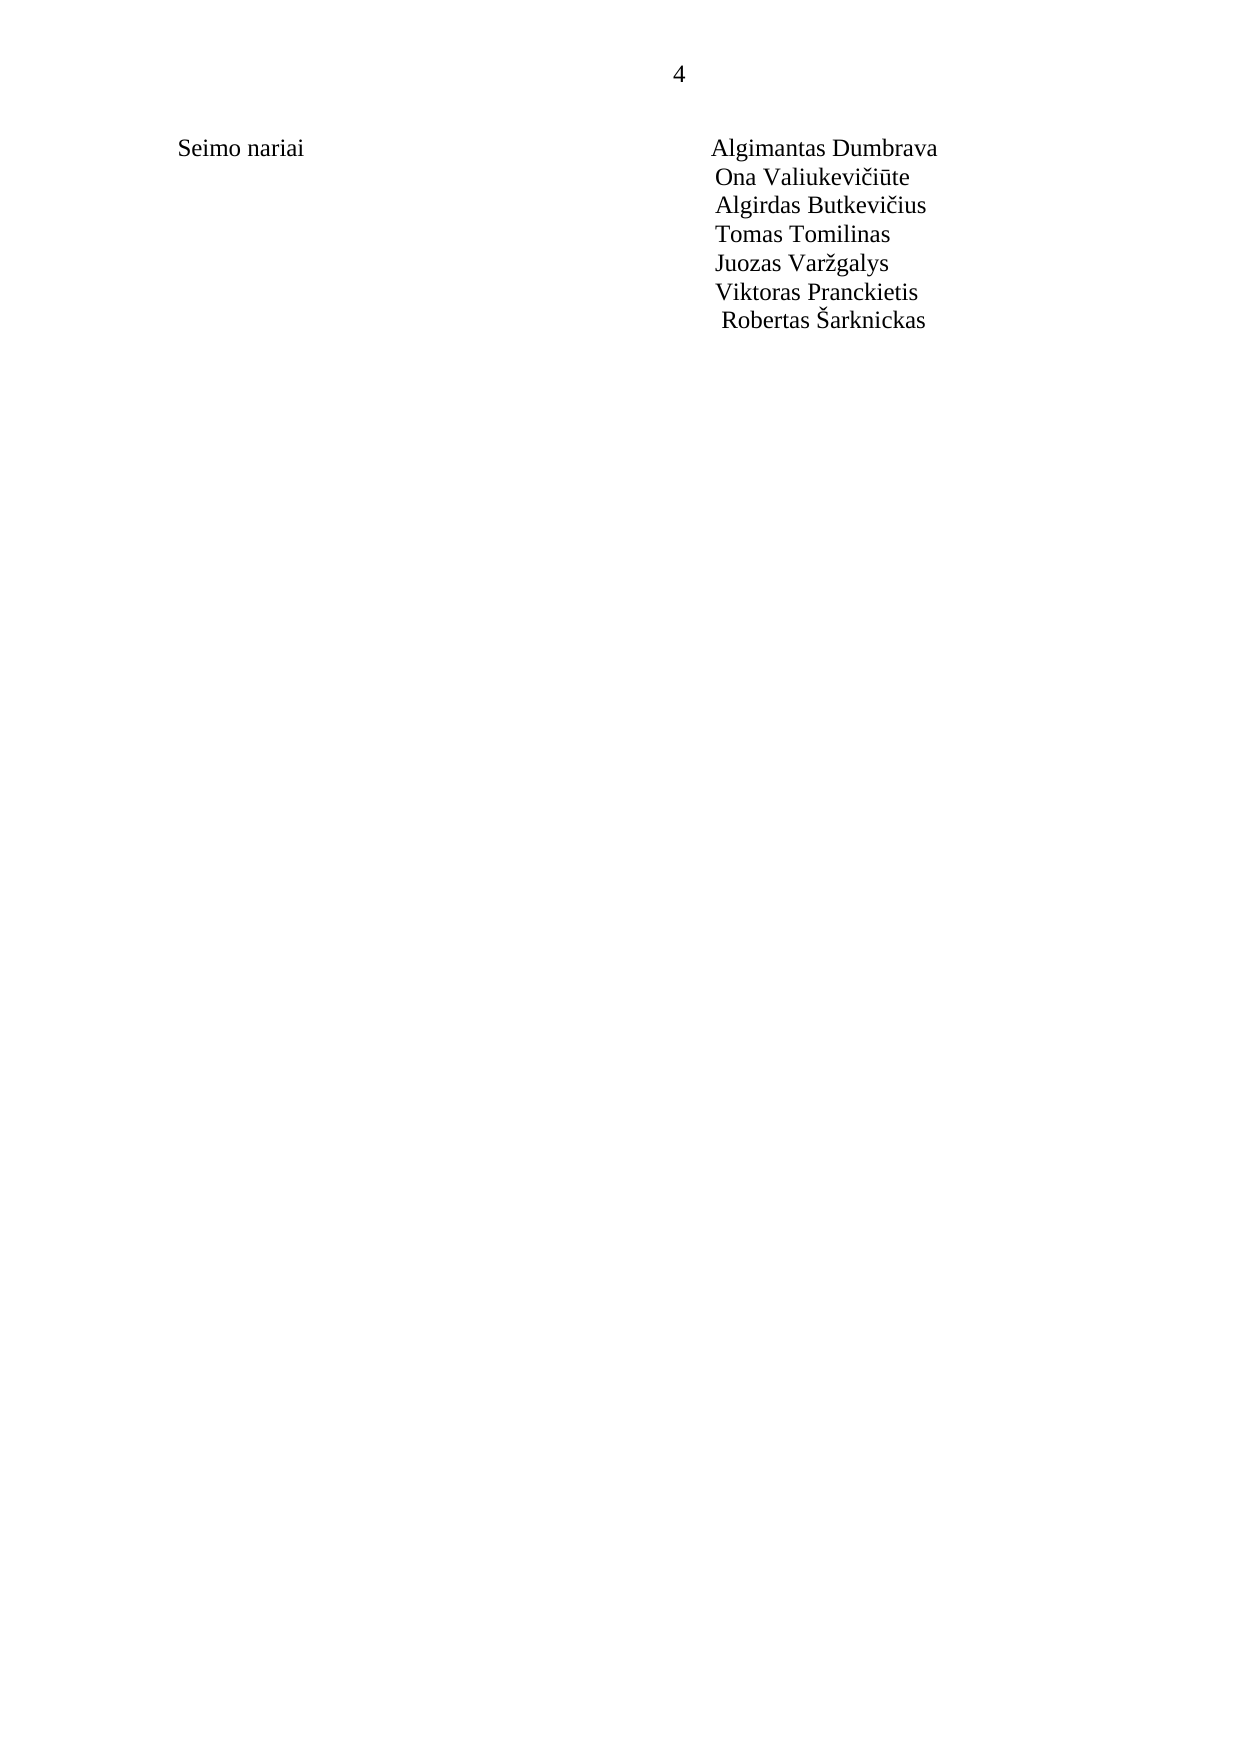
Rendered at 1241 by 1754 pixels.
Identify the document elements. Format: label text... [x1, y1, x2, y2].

text Viktoras Pranckietis [177, 277, 1181, 305]
text Ona Valiukevičiūte [177, 162, 1181, 190]
text Juozas Varžgalys [177, 248, 1181, 277]
text Seimo nariai Algimantas Dumbrava [177, 133, 1181, 162]
text Tomas Tomilinas [177, 219, 1181, 248]
text Robertas Šarknickas [177, 305, 1181, 334]
text Algirdas Butkevičius [177, 190, 1181, 219]
